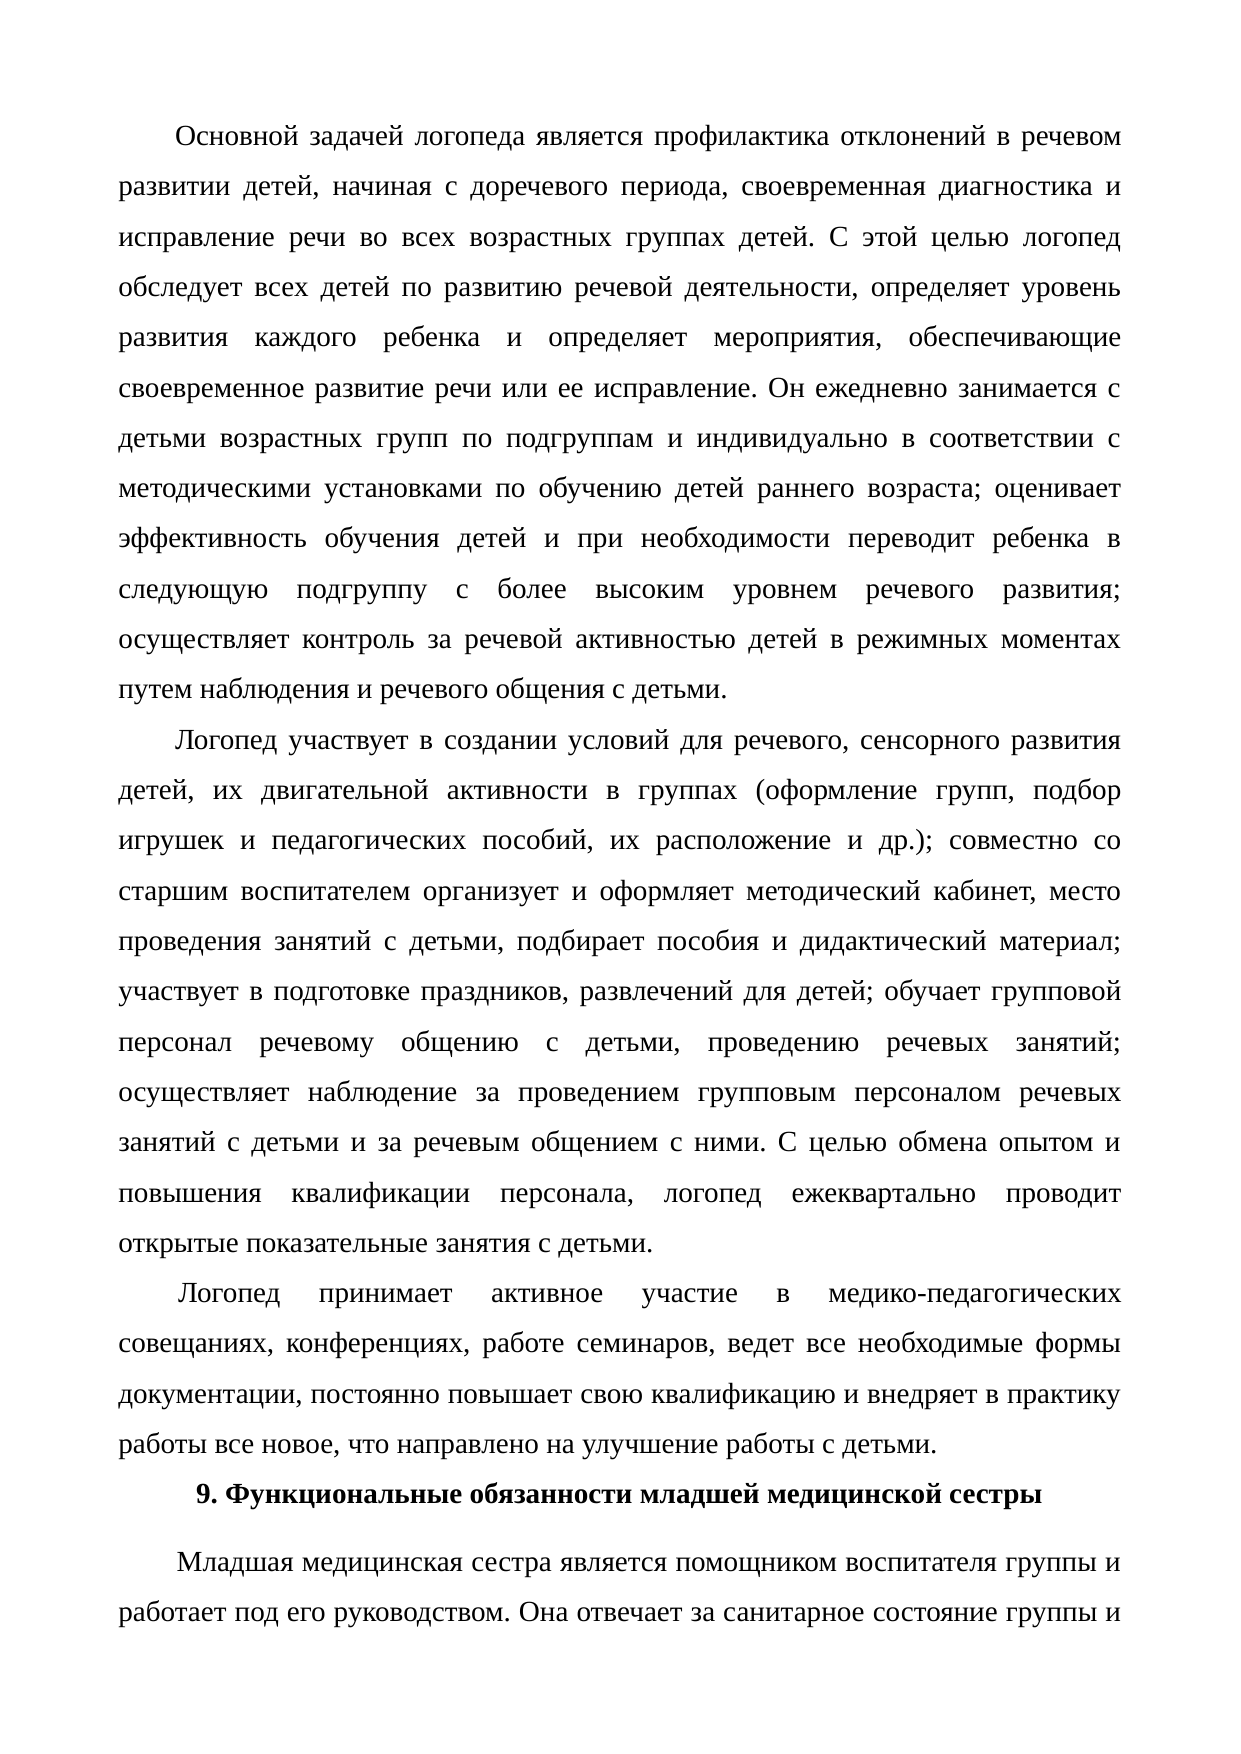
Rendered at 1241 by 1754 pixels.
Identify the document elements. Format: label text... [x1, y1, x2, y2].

text Основной задачей логопеда является профилактика отклонений в речевом развитии детей, начиная с доречевого периода, своевременная диагностика и исправление речи во всех возрастных группах детей. С этой целью логопед обследует всех детей по развитию речевой деятельности, определяет уровень развития каждого ребенка и определяет мероприятия, обеспечивающие своевременное развитие речи или ее исправление. Он ежедневно занимается с детьми возрастных групп по подгруппам и индивидуально в соответствии с методическими установками по обучению детей раннего возраста; оценивает эффективность обучения детей и при необходимости переводит ребенка в следующую подгруппу с более высоким уровнем речевого развития; осуществляет контроль за речевой активностью детей в режимных моментах путем наблюдения и речевого общения с детьми. [118, 118, 1122, 705]
text 9. Функциональные обязанности младшей медицинской сестры [116, 1477, 1122, 1510]
text Младшая медицинская сестра является помощником воспитателя группы и работает под его руководством. Она отвечает за санитарное состояние группы и [118, 1544, 1122, 1627]
text Логопед участвует в создании условий для речевого, сенсорного развития детей, их двигательной активности в группах (оформление групп, подбор игрушек и педагогических пособий, их расположение и др.); совместно со старшим воспитателем организует и оформляет методический кабинет, место проведения занятий с детьми, подбирает пособия и дидактический материал; участвует в подготовке праздников, развлечений для детей; обучает групповой персонал речевому общению с детьми, проведению речевых занятий; осуществляет наблюдение за проведением групповым персоналом речевых занятий с детьми и за речевым общением с ними. С целью обмена опытом и повышения квалификации персонала, логопед ежеквартально проводит открытые показательные занятия с детьми. [118, 722, 1122, 1258]
text Логопед принимает активное участие в медико-педагогических совещаниях, конференциях, работе семинаров, ведет все необходимые формы документации, постоянно повышает свою квалификацию и внедряет в практику работы все новое, что направлено на улучшение работы с детьми. [118, 1275, 1122, 1460]
